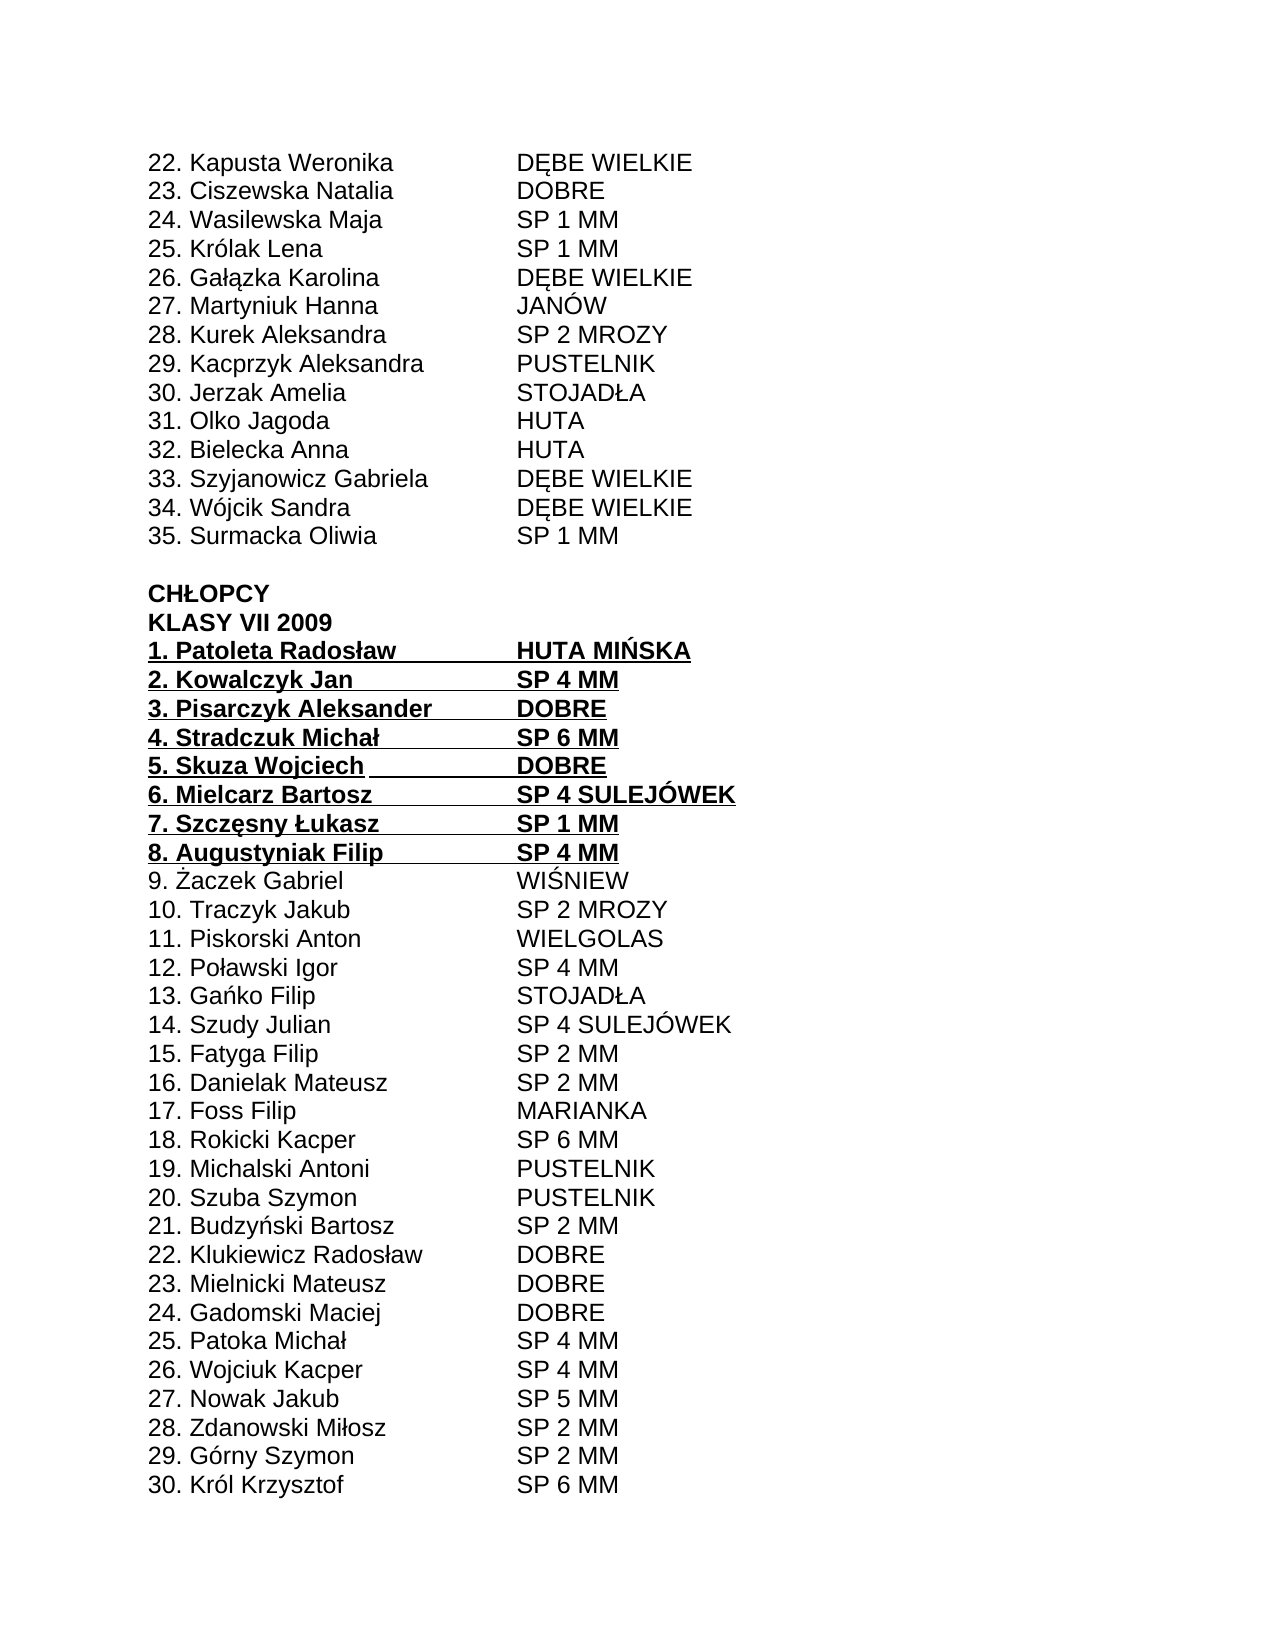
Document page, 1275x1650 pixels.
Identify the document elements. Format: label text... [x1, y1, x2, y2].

text 23. Mielnicki Mateusz DOBRE [148, 1269, 1127, 1298]
text 30. Król Krzysztof SP 6 MM [148, 1470, 1127, 1499]
text 25. Królak Lena SP 1 MM [148, 234, 1127, 263]
text 34. Wójcik Sandra DĘBE WIELKIE [148, 493, 1127, 521]
text 22. Kapusta Weronika DĘBE WIELKIE [148, 148, 1127, 176]
text 23. Ciszewska Natalia DOBRE [148, 176, 1127, 205]
text 28. Kurek Aleksandra SP 2 MROZY [148, 320, 1127, 349]
text 2. Kowalczyk Jan SP 4 MM [148, 665, 1127, 694]
text 32. Bielecka Anna HUTA [148, 435, 1127, 464]
text 6. Mielcarz Bartosz SP 4 SULEJÓWEK [148, 780, 1127, 809]
text 17. Foss Filip MARIANKA [148, 1096, 1127, 1125]
text 30. Jerzak Amelia STOJADŁA [148, 378, 1127, 406]
text 9. Żaczek Gabriel WIŚNIEW [148, 866, 1127, 895]
text 5. Skuza Wojciech DOBRE [148, 751, 1127, 780]
text 22. Klukiewicz Radosław DOBRE [148, 1240, 1127, 1269]
text 21. Budzyński Bartosz SP 2 MM [148, 1211, 1127, 1240]
text 24. Gadomski Maciej DOBRE [148, 1298, 1127, 1326]
text 29. Górny Szymon SP 2 MM [148, 1441, 1127, 1470]
text KLASY VII 2009 [148, 608, 1127, 636]
text 3. Pisarczyk Aleksander DOBRE [148, 694, 1127, 723]
text 29. Kacprzyk Aleksandra PUSTELNIK [148, 349, 1127, 378]
text 11. Piskorski Anton WIELGOLAS [148, 924, 1127, 953]
text 26. Gałązka Karolina DĘBE WIELKIE [148, 263, 1127, 291]
text 27. Martyniuk Hanna JANÓW [148, 291, 1127, 320]
text 1. Patoleta Radosław HUTA MIŃSKA [148, 636, 1127, 665]
text 4. Stradczuk Michał SP 6 MM [148, 723, 1127, 751]
text 12. Poławski Igor SP 4 MM [148, 953, 1127, 981]
text CHŁOPCY [148, 579, 1127, 608]
text 15. Fatyga Filip SP 2 MM 16. Danielak Mateusz SP 2 MM [148, 1039, 1127, 1096]
text 18. Rokicki Kacper SP 6 MM [148, 1125, 1127, 1154]
text 20. Szuba Szymon PUSTELNIK [148, 1183, 1127, 1211]
text 24. Wasilewska Maja SP 1 MM [148, 205, 1127, 234]
text 7. Szczęsny Łukasz SP 1 MM [148, 809, 1127, 838]
text 14. Szudy Julian SP 4 SULEJÓWEK [148, 1010, 1127, 1039]
text 27. Nowak Jakub SP 5 MM [148, 1384, 1127, 1413]
text 35. Surmacka Oliwia SP 1 MM [148, 521, 1127, 550]
text 19. Michalski Antoni PUSTELNIK [148, 1154, 1127, 1183]
text 8. Augustyniak Filip SP 4 MM [148, 838, 1127, 866]
text 33. Szyjanowicz Gabriela DĘBE WIELKIE [148, 464, 1127, 493]
text 31. Olko Jagoda HUTA [148, 406, 1127, 435]
text 10. Traczyk Jakub SP 2 MROZY [148, 895, 1127, 924]
text 13. Gańko Filip STOJADŁA [148, 981, 1127, 1010]
text 28. Zdanowski Miłosz SP 2 MM [148, 1413, 1127, 1441]
text 26. Wojciuk Kacper SP 4 MM [148, 1355, 1127, 1384]
text 25. Patoka Michał SP 4 MM [148, 1326, 1127, 1355]
